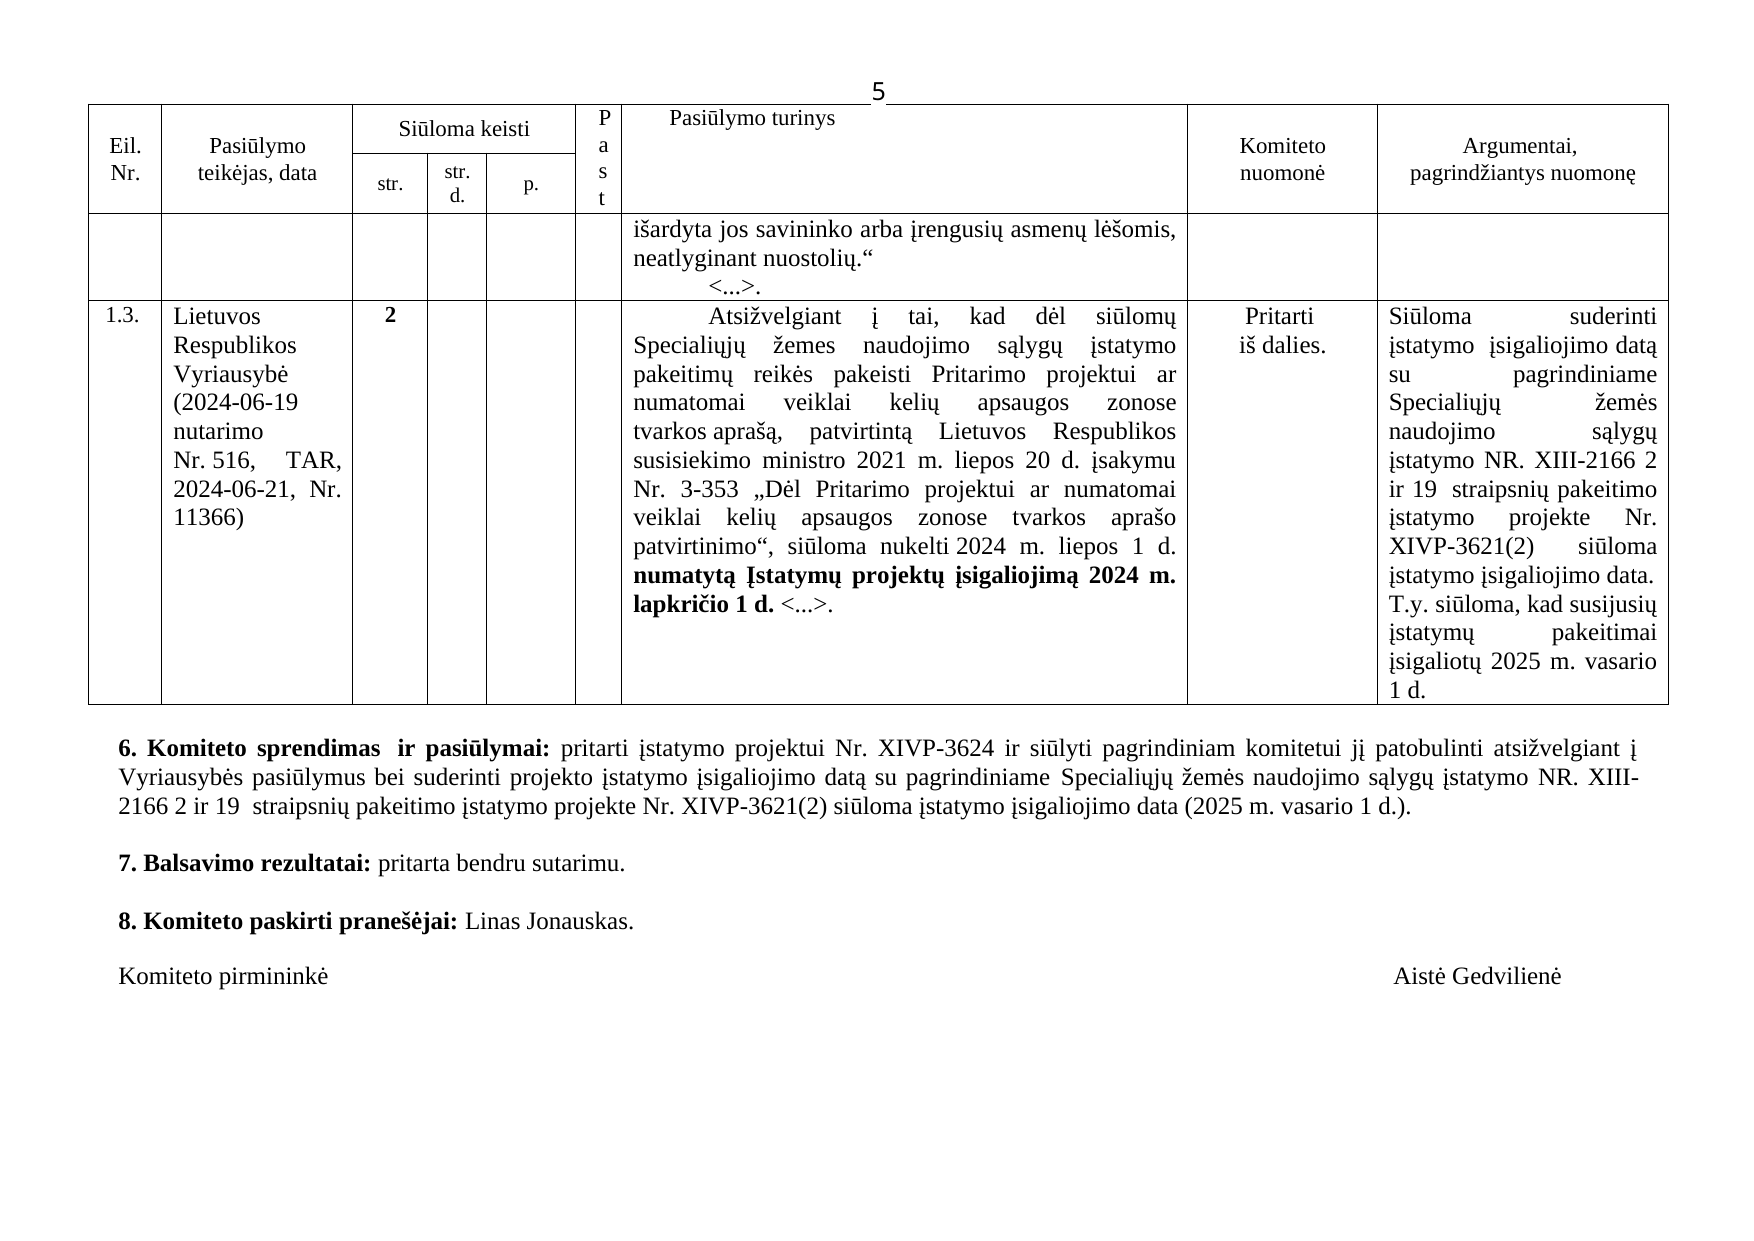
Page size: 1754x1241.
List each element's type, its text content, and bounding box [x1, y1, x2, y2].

table_cell [428, 214, 486, 300]
subtitle 6. Komiteto sprendimas ir pasiūlymai: pritarti įstatymo projektui Nr. XIVP-3624 ir siūlyti pagrindiniam komitetui jį patobulinti atsižvelgiant į Vyriausybės pasiūlymus bei suderinti projekto įstatymo įsigaliojimo datą su pagrindiniame Specialiųjų žemės naudojimo sąlygų įstatymo NR. XIII-2166 2 ir 19 straipsnių pakeitimo įstatymo projekte Nr. XIVP-3621(2) siūloma įstatymo įsigaliojimo data (2025 m. vasario 1 d.). [118, 733, 1639, 820]
table_cell 2 [353, 301, 427, 704]
table_cell Atsižvelgiant į tai, kad dėl siūlomų Specialiųjų žemes naudojimo sąlygų įstatymo pakeitimų reikės pakeisti Pritarimo projektui ar numatomai veiklai kelių apsaugos zonose tvarkos aprašą, patvirtintą Lietuvos Respublikos susisiekimo ministro 2021 m. liepos 20 d. įsakymu Nr. 3-353 „Dėl Pritarimo projektui ar numatomai veiklai kelių apsaugos zonose tvarkos aprašo patvirtinimo“, siūloma nukelti 2024 m. liepos 1 d. numatytą Įstatymų projektų įsigaliojimą 2024 m. lapkričio 1 d. <...>. [622, 301, 1187, 704]
table_header Komiteto nuomonė [1188, 105, 1377, 213]
table_cell Siūloma suderinti įstatymo įsigaliojimo datą su pagrindiniame Specialiųjų žemės naudojimo sąlygų įstatymo NR. XIII-2166 2 ir 19 straipsnių pakeitimo įstatymo projekte Nr. XIVP-3621(2) siūloma įstatymo įsigaliojimo data. T.y. siūloma, kad susijusių įstatymų pakeitimai įsigaliotų 2025 m. vasario 1 d. [1378, 301, 1668, 704]
table_cell p. [487, 154, 575, 213]
table_cell [353, 214, 427, 300]
table_cell [1188, 214, 1377, 300]
table_header Pastabos [576, 105, 621, 213]
table_header Argumentai, pagrindžiantys nuomonę [1378, 105, 1668, 213]
table_cell [428, 301, 486, 704]
table_cell [576, 301, 621, 704]
table_cell [487, 301, 575, 704]
table_cell [487, 214, 575, 300]
table_cell [89, 214, 161, 300]
table_cell [1378, 214, 1668, 300]
table_cell Lietuvos Respublikos Vyriausybė (2024-06-19 nutarimo Nr. 516, TAR, 2024-06-21, Nr. 11366) [162, 301, 352, 704]
table_cell išardyta jos savininko arba įrengusių asmenų lėšomis, neatlyginant nuostolių.“ <...>. [622, 214, 1187, 300]
text Komiteto pirmininkė Aistė Gedvilienė [118, 961, 1639, 990]
table_cell [162, 214, 352, 300]
table_header Siūloma keisti [353, 105, 575, 153]
text 7. Balsavimo rezultatai: pritarta bendru sutarimu. [118, 848, 1639, 877]
table_header Pasiūlymo teikėjas, data [162, 105, 352, 213]
table_header Pasiūlymo turinys [622, 105, 1187, 213]
table_cell Pritarti iš dalies. [1188, 301, 1377, 704]
text 8. Komiteto paskirti pranešėjai: Linas Jonauskas. [118, 906, 1639, 935]
table_cell [576, 214, 621, 300]
table_header Eil. Nr. [89, 105, 161, 213]
table_cell str. [353, 154, 427, 213]
table_cell str. d. [428, 154, 486, 213]
table_cell 1.3. [89, 301, 161, 704]
